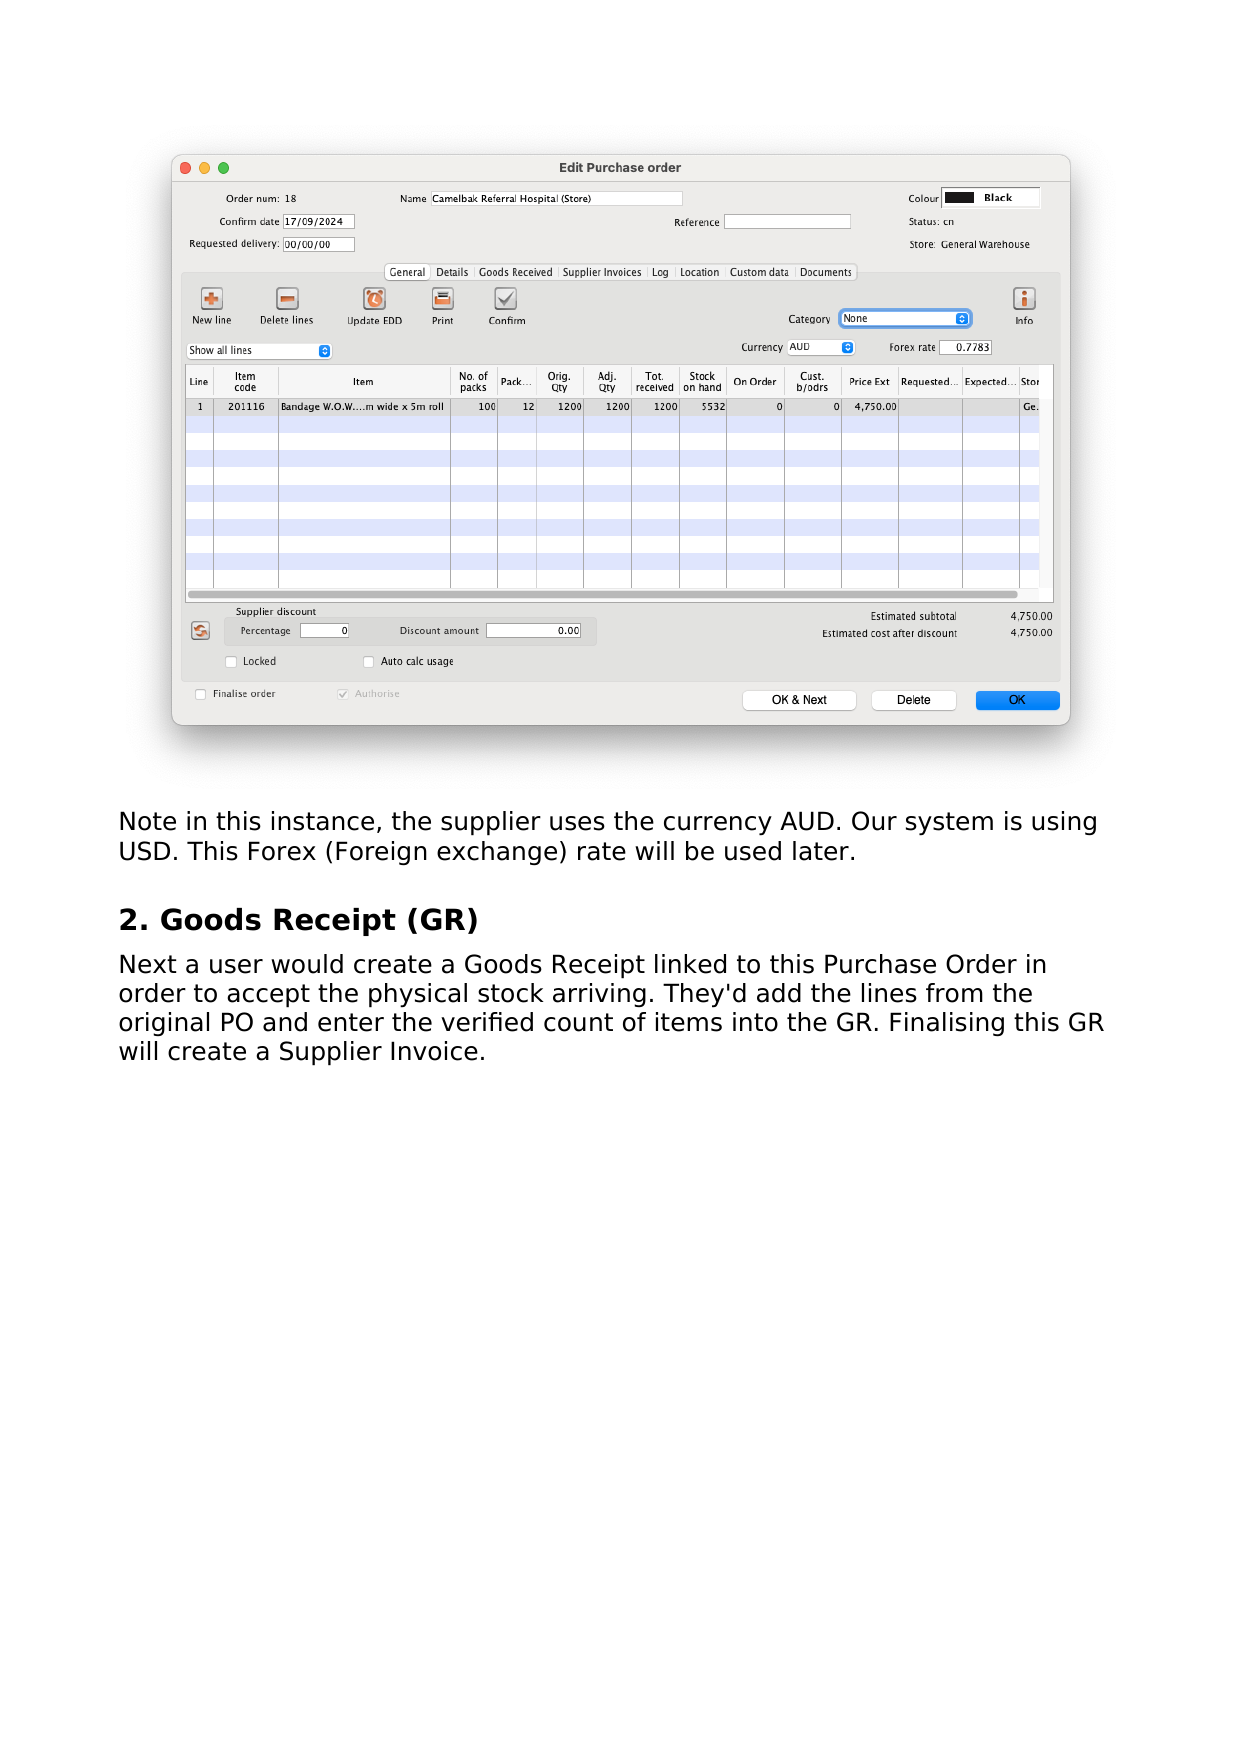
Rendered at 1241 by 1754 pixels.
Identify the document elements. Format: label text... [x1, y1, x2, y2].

picture [118, 118, 1123, 795]
text Next a user would create a Goods Receipt linked to this Purchase Order in order to accept the physical stock arriving. They'd add the lines from the original PO and enter the verified count of items into the GR. Finalising this GR will create a Supplier Invoice. [118, 950, 1122, 1066]
text Note in this instance, the supplier uses the currency AUD. Our system is using USD. This Forex (Foreign exchange) rate will be used later. [118, 807, 1122, 866]
subtitle 2. Goods Receipt (GR) [118, 903, 1122, 937]
